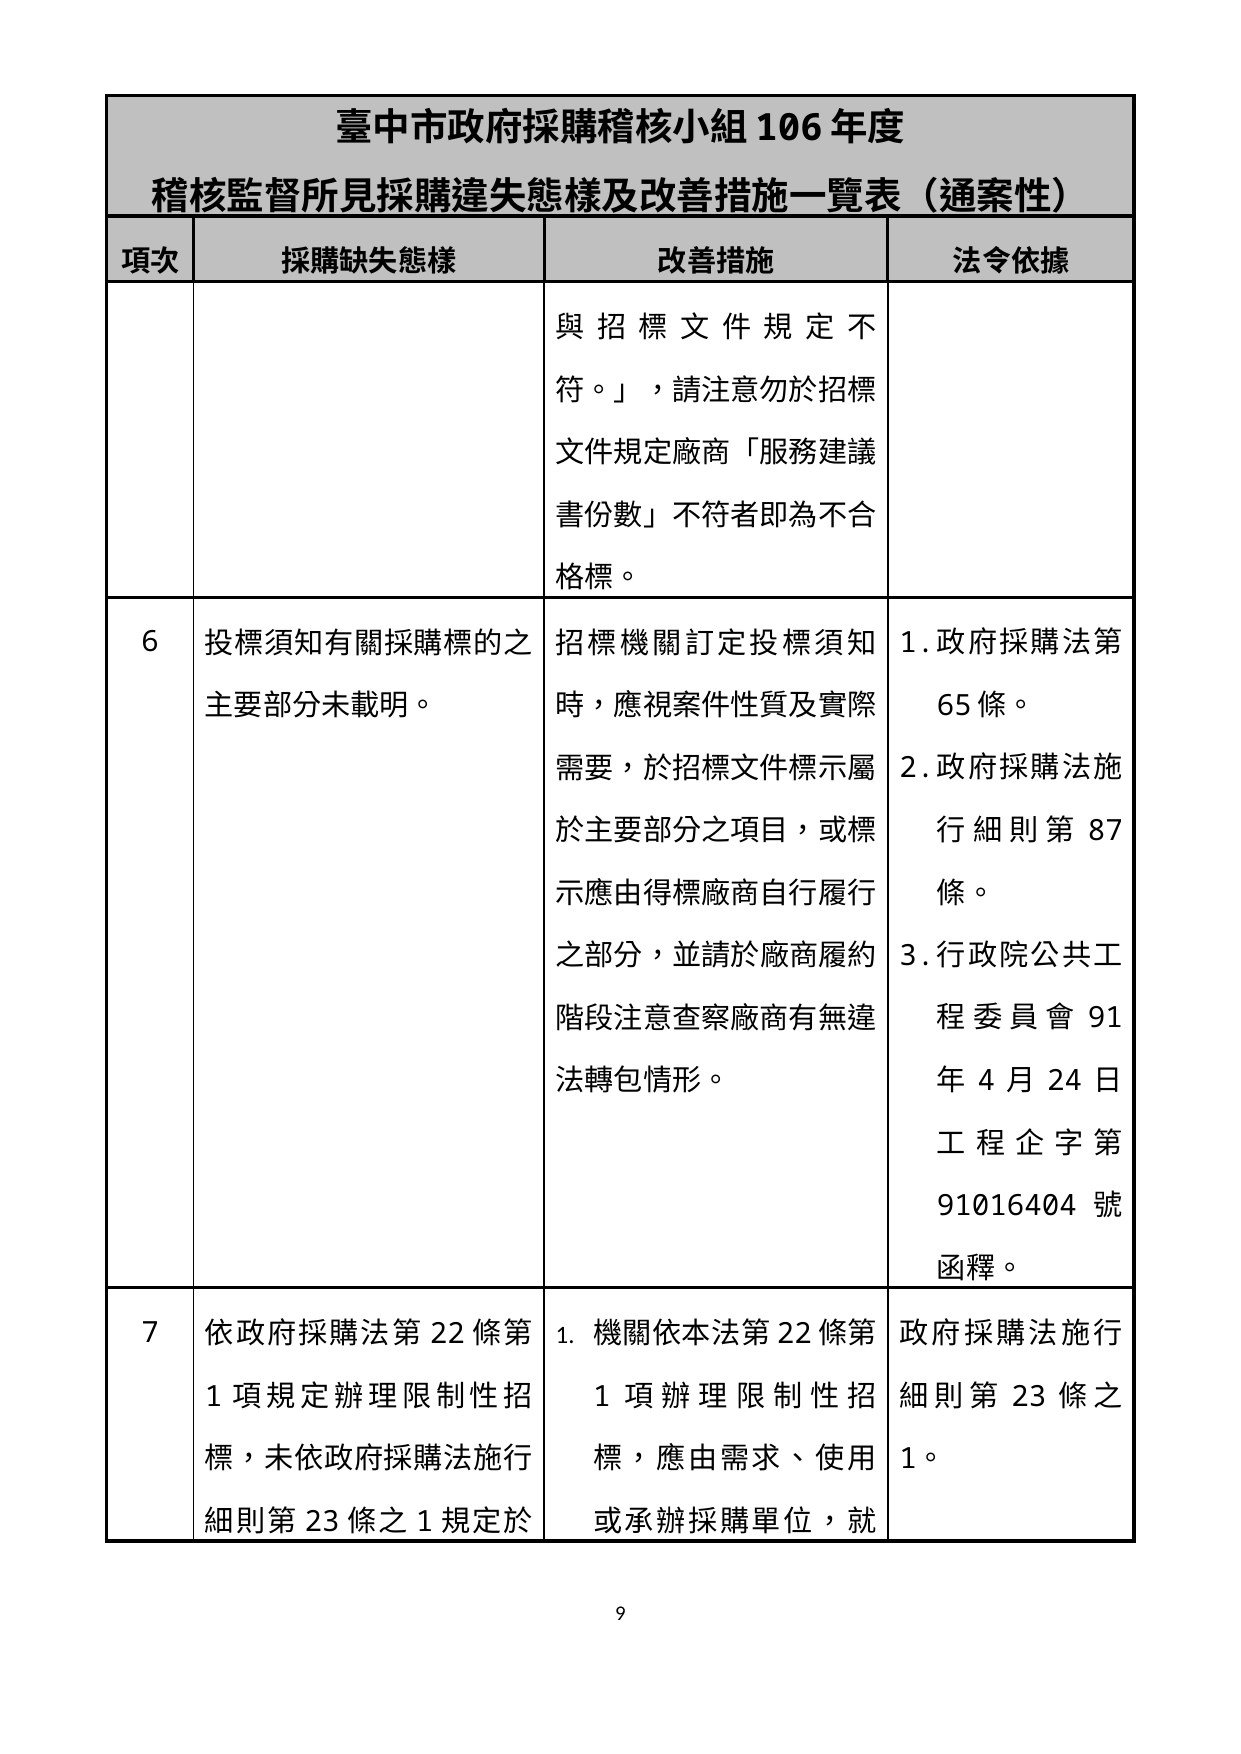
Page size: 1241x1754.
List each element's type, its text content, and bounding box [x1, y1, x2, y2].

table_cell [889, 283, 1132, 596]
table_cell 改善措施 [546, 218, 886, 280]
table_cell 投標須知有關採購標的之主要部分未載明。 [194, 599, 543, 1286]
table_cell 政府採購法第65條。 政府採購法施行細則第87條。 行政院公共工程委員會91年4月24日工程企字第91016404號函釋。 [889, 599, 1132, 1286]
table_cell 政府採購法施行細則第23條之1。 [889, 1289, 1132, 1539]
table_cell 招標機關訂定投標須知時，應視案件性質及實際需要，於招標文件標示屬於主要部分之項目，或標示應由得標廠商自行履行之部分，並請於廠商履約階段注意查察廠商有無違法轉包情形。 [545, 599, 887, 1286]
table_cell 6 [108, 599, 193, 1286]
table_cell 採購缺失態樣 [195, 218, 543, 280]
table_cell 7 [108, 1289, 193, 1539]
table_cell 項次 [108, 218, 192, 280]
table_header 臺中市政府採購稽核小組106年度 稽核監督所見採購違失態樣及改善措施一覽表（通案性） [108, 97, 1132, 214]
table_cell [194, 283, 543, 596]
table_cell 依政府採購法第22條第1項規定辦理限制性招標，未依政府採購法施行細則第23條之1規定於 [194, 1289, 543, 1539]
table_cell 機關依本法第22條第1項辦理限制性招標，應由需求、使用或承辦採購單位，就 [545, 1289, 887, 1539]
table_cell 法令依據 [889, 218, 1132, 280]
table_cell 與招標文件規定不符。」，請注意勿於招標文件規定廠商「服務建議書份數」不符者即為不合格標。 [545, 283, 887, 596]
table_cell [108, 283, 193, 596]
